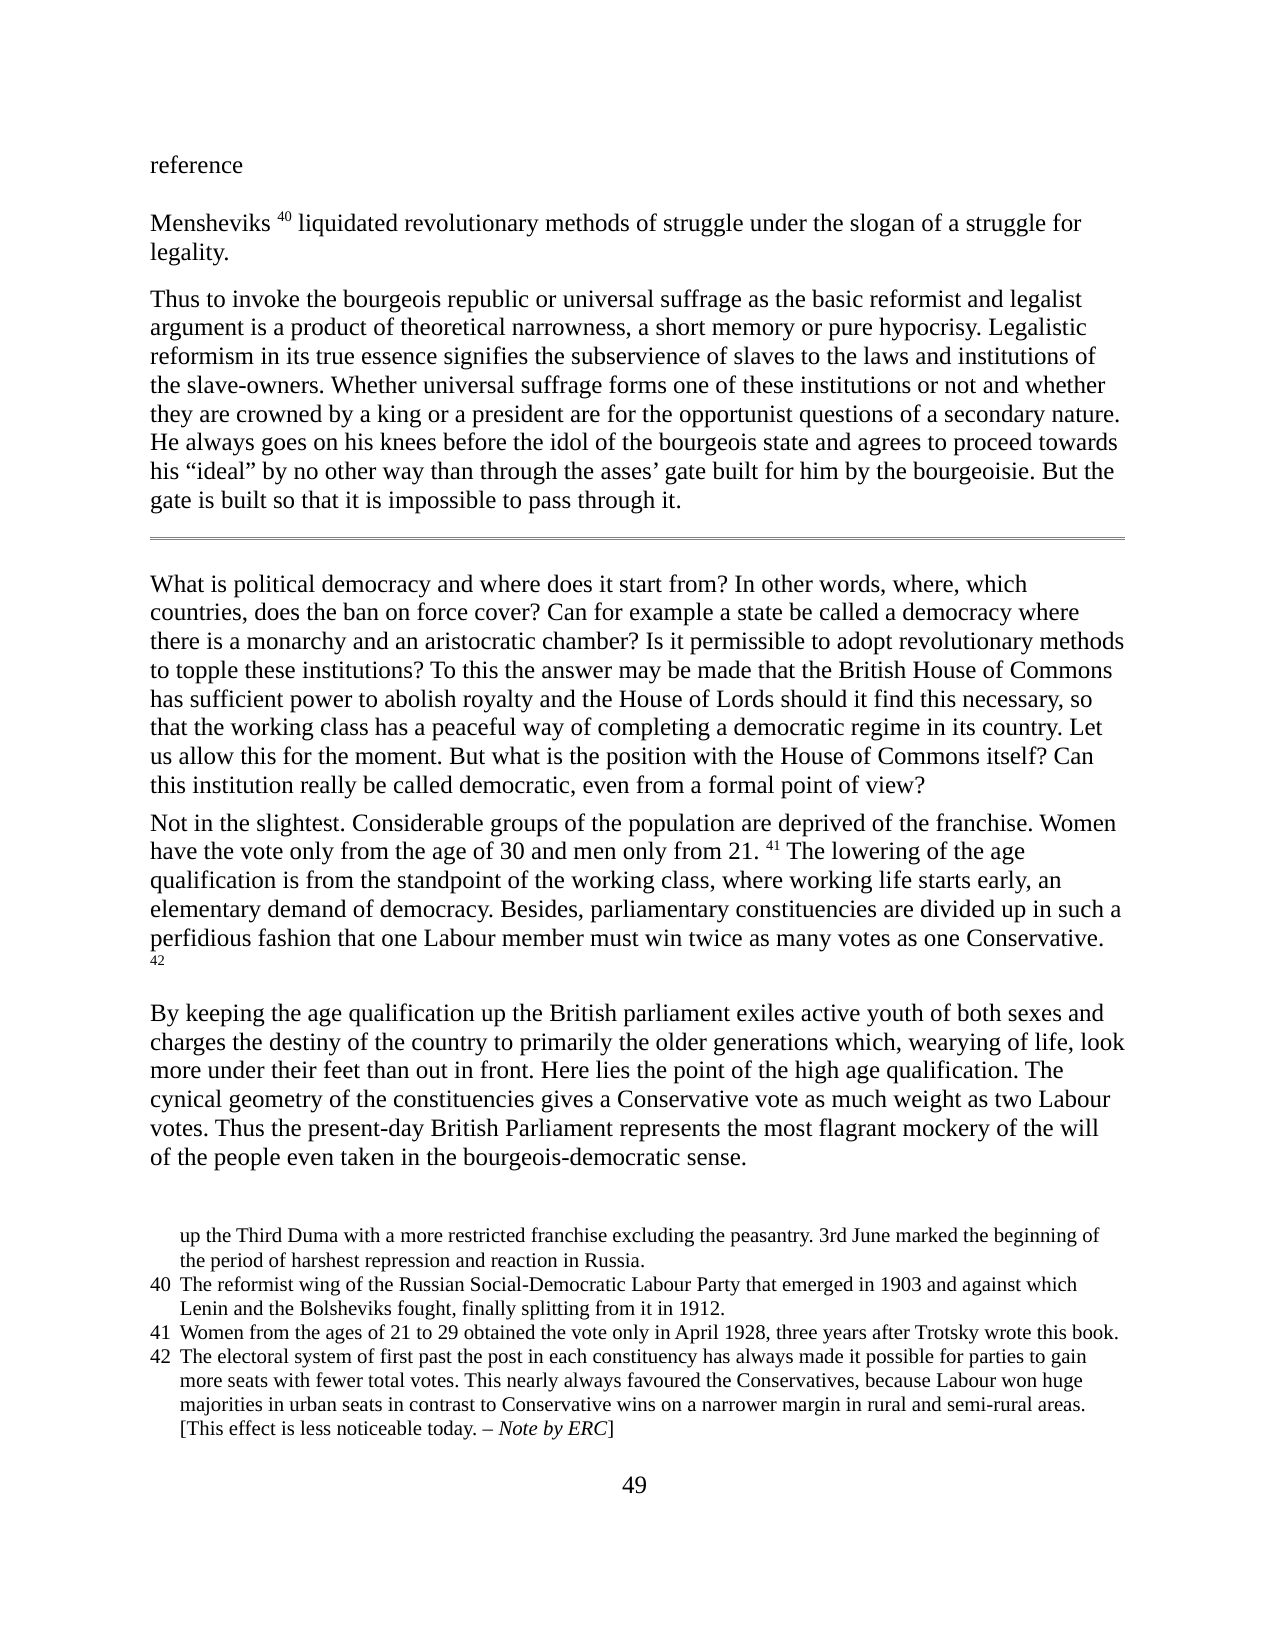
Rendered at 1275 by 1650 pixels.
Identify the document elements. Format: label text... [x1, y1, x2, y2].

text Women from the ages of 21 to 29 obtained the vote only in April 1928, three years after Trotsky wrote this book. [150, 1320, 1125, 1344]
text The reformist wing of the Russian Social-Democratic Labour Party that emerged in 1903 and against which Lenin and the Bolsheviks fought, finally splitting from it in 1912. [150, 1272, 1125, 1320]
text What is political democracy and where does it start from? In other words, where, which countries, does the ban on force cover? Can for example a state be called a democracy where there is a monarchy and an aristocratic chamber? Is it permissible to adopt revolutionary methods to topple these institutions? To this the answer may be made that the British House of Commons has sufficient power to abolish royalty and the House of Lords should it find this necessary, so that the working class has a peaceful way of completing a democratic regime in its country. Let us allow this for the moment. But what is the position with the House of Commons itself? Can this institution really be called democratic, even from a formal point of view? [150, 569, 1125, 799]
text By keeping the age qualification up the British parliament exiles active youth of both sexes and charges the destiny of the country to primarily the older generations which, wearying of life, look more under their feet than out in front. Here lies the point of the high age qualification. The cynical geometry of the constituencies gives a Conservative vote as much weight as two Labour votes. Thus the present-day British Parliament represents the most flagrant mockery of the will of the people even taken in the bourgeois-democratic sense. [150, 998, 1125, 1171]
text Thus to invoke the bourgeois republic or universal suffrage as the basic reformist and legalist argument is a product of theoretical narrowness, a short memory or pure hypocrisy. Legalistic reformism in its true essence signifies the subservience of slaves to the laws and institutions of the slave-owners. Whether universal suffrage forms one of these institutions or not and whether they are crowned by a king or a president are for the opportunist questions of a secondary nature. He always goes on his knees before the idol of the bourgeois state and agrees to proceed towards his “ideal” by no other way than through the asses’ gate built for him by the bourgeoisie. But the gate is built so that it is impossible to pass through it. [150, 284, 1125, 514]
text Not in the slightest. Considerable groups of the population are deprived of the franchise. Women have the vote only from the age of 30 and men only from 21. The lowering of the age qualification is from the standpoint of the working class, where working life starts early, an elementary demand of democracy. Besides, parliamentary constituencies are divided up in such a perfidious fashion that one Labour member must win twice as many votes as one Conservative. [150, 808, 1125, 980]
text up the Third Duma with a more restricted franchise excluding the peasantry. 3rd June marked the beginning of the period of harshest repression and reaction in Russia. [150, 1223, 1125, 1272]
text In Hohenzollern Germany. With its impotent parliament a struggle within social democracy took place between the supporters of parliamentary reforms and the proponents of a revolutionary general strike. And finally even in Tsarist Russia under the June 3rd regime the Mensheviks liquidated revolutionary methods of struggle under the slogan of a struggle for legality. [150, 208, 1125, 266]
text The electoral system of first past the post in each constituency has always made it possible for parties to gain more seats with fewer total votes. This nearly always favoured the Conservatives, because Labour won huge majorities in urban seats in contrast to Conservative wins on a narrower margin in rural and semi-rural areas. [This effect is less noticeable today. – Note by ERC] [150, 1344, 1125, 1440]
